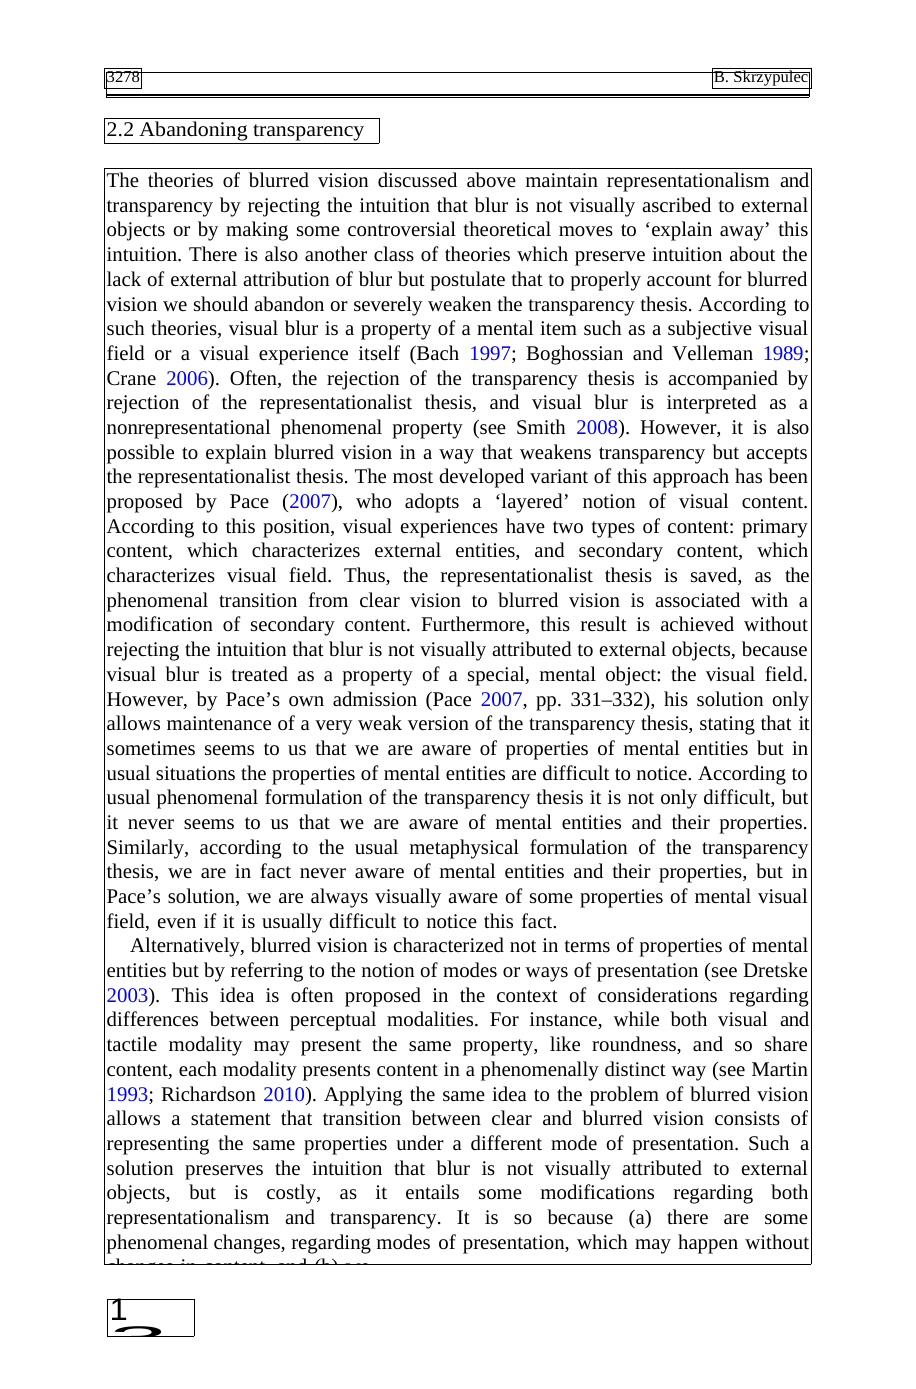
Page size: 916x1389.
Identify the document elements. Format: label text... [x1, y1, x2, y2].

text 3278 [107, 73, 141, 86]
text Alternatively, blurred vision is characterized not in terms of properties of mental entities but by referring to the notion of modes or ways of presentation (see Dretske 2003). This idea is often proposed in the context of considerations regarding differences between perceptual modalities. For instance, while both visual and tactile modality may present the same property, like roundness, and so share content, each modality presents content in a phenomenally distinct way (see Martin 1993; Richardson 2010). Applying the same idea to the problem of blurred vision allows a statement that transition between clear and blurred vision consists of representing the same properties under a different mode of presentation. Such a solution preserves the intuition that blur is not visually attributed to external objects, but is costly, as it entails some modifications regarding both representationalism and transparency. It is so because (a) there are some phenomenal changes, regarding modes of presentation, which may happen without changes in content, and (b) we [106, 933, 809, 1264]
text 2.2 Abandoning transparency [106, 119, 379, 141]
text B. Skrzypulec [714, 69, 811, 86]
text 1 3 [109, 1300, 194, 1336]
text The theories of blurred vision discussed above maintain representationalism and transparency by rejecting the intuition that blur is not visually ascribed to external objects or by making some controversial theoretical moves to ‘explain away’ this intuition. There is also another class of theories which preserve intuition about the lack of external attribution of blur but postulate that to properly account for blurred vision we should abandon or severely weaken the transparency thesis. According to such theories, visual blur is a property of a mental item such as a subjective visual field or a visual experience itself (Bach 1997; Boghossian and Velleman 1989; Crane 2006). Often, the rejection of the transparency thesis is accompanied by rejection of the representationalist thesis, and visual blur is interpreted as a nonrepresentational phenomenal property (see Smith 2008). However, it is also possible to explain blurred vision in a way that weakens transparency but accepts the representationalist thesis. The most developed variant of this approach has been proposed by Pace (2007), who adopts a ‘layered’ notion of visual content. According to this position, visual experiences have two types of content: primary content, which characterizes external entities, and secondary content, which characterizes visual field. Thus, the representationalist thesis is saved, as the phenomenal transition from clear vision to blurred vision is associated with a modification of secondary content. Furthermore, this result is achieved without rejecting the intuition that blur is not visually attributed to external objects, because visual blur is treated as a property of a special, mental object: the visual field. However, by Pace’s own admission (Pace 2007, pp. 331–332), his solution only allows maintenance of a very weak version of the transparency thesis, stating that it sometimes seems to us that we are aware of properties of mental entities but in usual situations the properties of mental entities are difficult to notice. According to usual phenomenal formulation of the transparency thesis it is not only difficult, but it never seems to us that we are aware of mental entities and their properties. Similarly, according to the usual metaphysical formulation of the transparency thesis, we are in fact never aware of mental entities and their properties, but in Pace’s solution, we are always visually aware of some properties of mental visual field, even if it is usually difficult to notice this fact. [106, 169, 809, 933]
